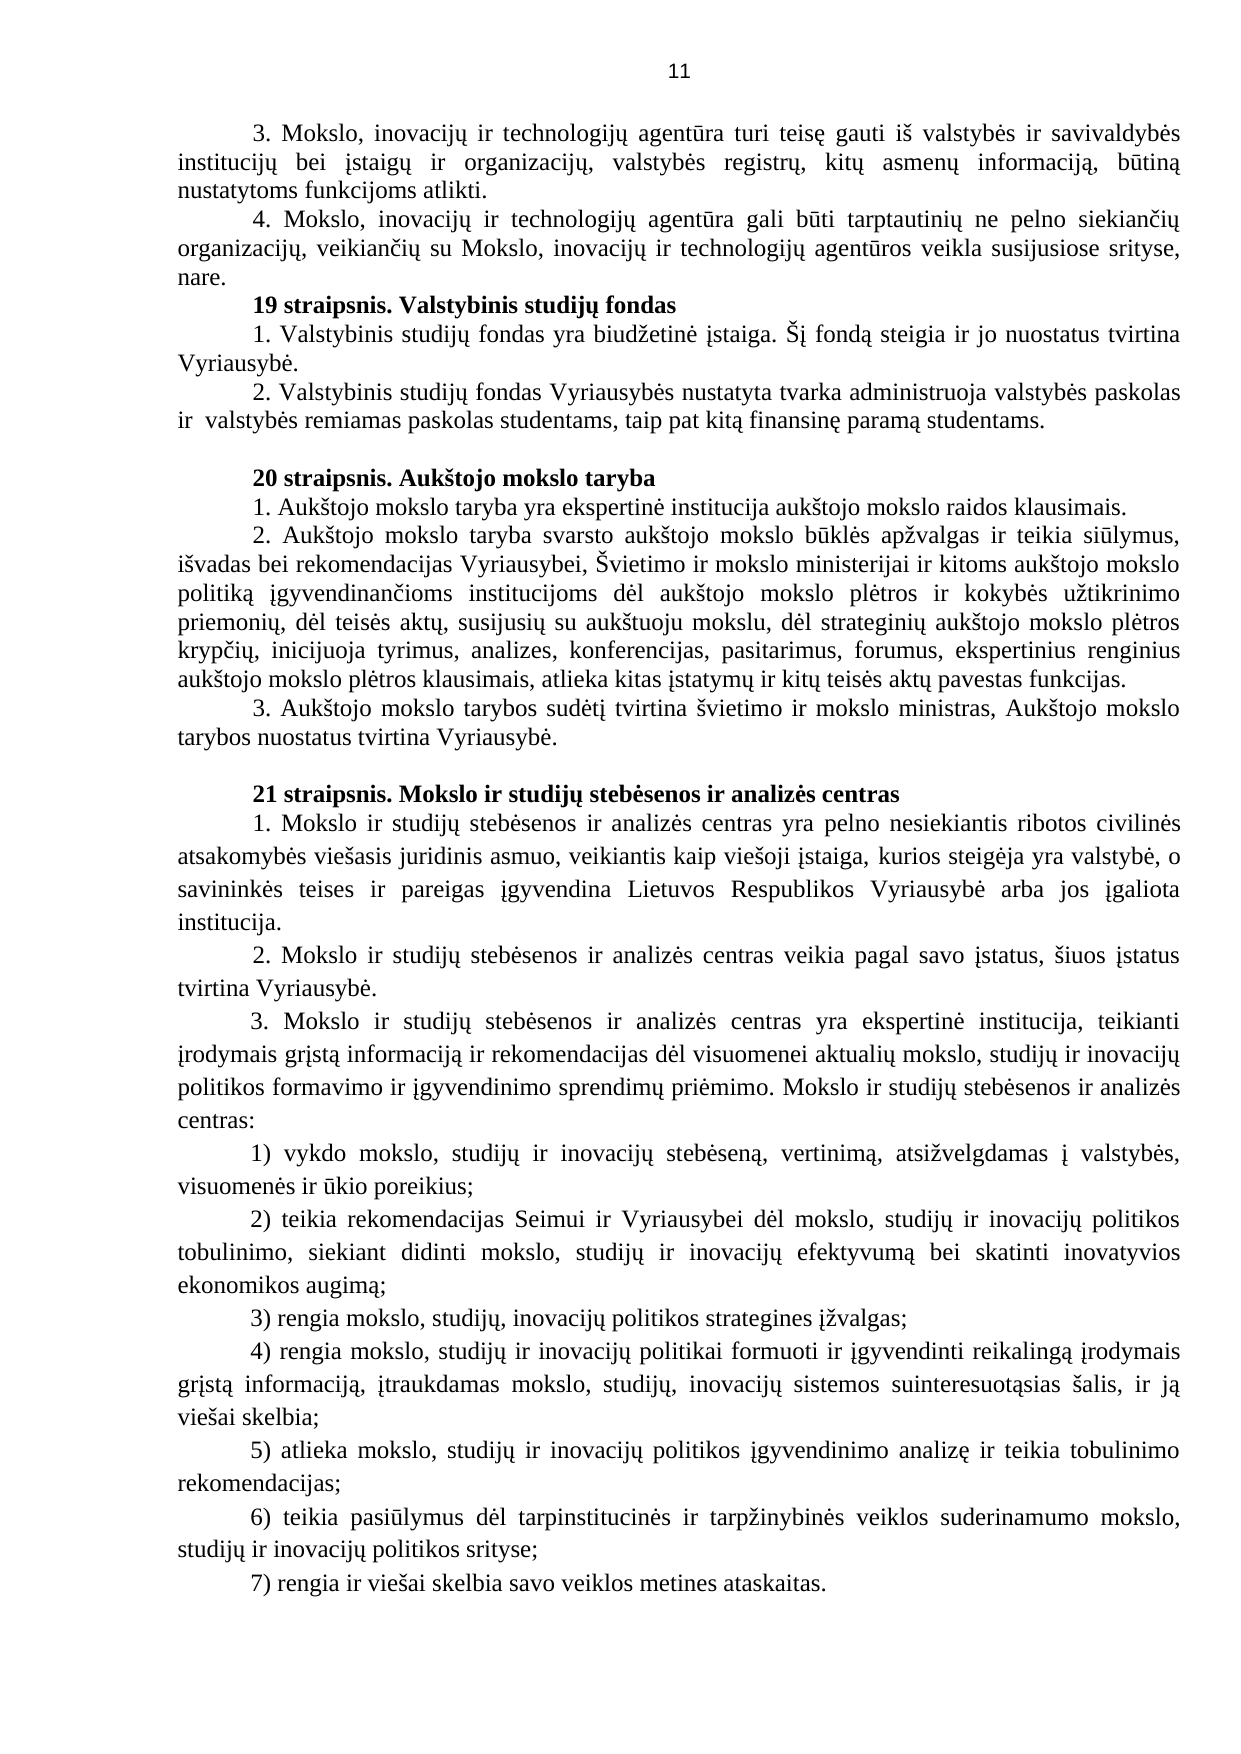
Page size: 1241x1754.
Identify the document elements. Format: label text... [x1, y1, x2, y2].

text 4. Mokslo, inovacijų ir technologijų agentūra gali būti tarptautinių ne pelno siekiančių organizacijų, veikiančių su Mokslo, inovacijų ir technologijų agentūros veikla susijusiose srityse, nare. [177, 204, 1181, 291]
text 19 straipsnis. Valstybinis studijų fondas [177, 291, 1181, 319]
text 3. Mokslo ir studijų stebėsenos ir analizės centras yra ekspertinė institucija, teikianti įrodymais grįstą informaciją ir rekomendacijas dėl visuomenei aktualių mokslo, studijų ir inovacijų politikos formavimo ir įgyvendinimo sprendimų priėmimo. Mokslo ir studijų stebėsenos ir analizės centras: [177, 1006, 1181, 1134]
text 3) rengia mokslo, studijų, inovacijų politikos strategines įžvalgas; [177, 1303, 1181, 1332]
text 3. Aukštojo mokslo tarybos sudėtį tvirtina švietimo ir mokslo ministras, Aukštojo mokslo tarybos nuostatus tvirtina Vyriausybė. [177, 693, 1181, 751]
text 21 straipsnis. Mokslo ir studijų stebėsenos ir analizės centras [177, 779, 1181, 808]
text 1. Valstybinis studijų fondas yra biudžetinė įstaiga. Šį fondą steigia ir jo nuostatus tvirtina Vyriausybė. [177, 319, 1181, 377]
text 5) atlieka mokslo, studijų ir inovacijų politikos įgyvendinimo analizę ir teikia tobulinimo rekomendacijas; [177, 1436, 1181, 1497]
text 2. Mokslo ir studijų stebėsenos ir analizės centras veikia pagal savo įstatus, šiuos įstatus tvirtina Vyriausybė. [177, 940, 1181, 1002]
text 2. Valstybinis studijų fondas Vyriausybės nustatyta tvarka administruoja valstybės paskolas ir valstybės remiamas paskolas studentams, taip pat kitą finansinę paramą studentams. [177, 377, 1181, 434]
text 7) rengia ir viešai skelbia savo veiklos metines ataskaitas. [177, 1568, 1181, 1596]
text 4) rengia mokslo, studijų ir inovacijų politikai formuoti ir įgyvendinti reikalingą įrodymais grįstą informaciją, įtraukdamas mokslo, studijų, inovacijų sistemos suinteresuotąsias šalis, ir ją viešai skelbia; [177, 1336, 1181, 1431]
text 2. Aukštojo mokslo taryba svarsto aukštojo mokslo būklės apžvalgas ir teikia siūlymus, išvadas bei rekomendacijas Vyriausybei, Švietimo ir mokslo ministerijai ir kitoms aukštojo mokslo politiką įgyvendinančioms institucijoms dėl aukštojo mokslo plėtros ir kokybės užtikrinimo priemonių, dėl teisės aktų, susijusių su aukštuoju mokslu, dėl strateginių aukštojo mokslo plėtros krypčių, inicijuoja tyrimus, analizes, konferencijas, pasitarimus, forumus, ekspertinius renginius aukštojo mokslo plėtros klausimais, atlieka kitas įstatymų ir kitų teisės aktų pavestas funkcijas. [177, 521, 1181, 693]
text 2) teikia rekomendacijas Seimui ir Vyriausybei dėl mokslo, studijų ir inovacijų politikos tobulinimo, siekiant didinti mokslo, studijų ir inovacijų efektyvumą bei skatinti inovatyvios ekonomikos augimą; [177, 1204, 1181, 1299]
text 3. Mokslo, inovacijų ir technologijų agentūra turi teisę gauti iš valstybės ir savivaldybės institucijų bei įstaigų ir organizacijų, valstybės registrų, kitų asmenų informaciją, būtiną nustatytoms funkcijoms atlikti. [177, 118, 1181, 204]
text 1. Mokslo ir studijų stebėsenos ir analizės centras yra pelno nesiekiantis ribotos civilinės atsakomybės viešasis juridinis asmuo, veikiantis kaip viešoji įstaiga, kurios steigėja yra valstybė, o savininkės teises ir pareigas įgyvendina Lietuvos Respublikos Vyriausybė arba jos įgaliota institucija. [177, 808, 1181, 936]
text 20 straipsnis. Aukštojo mokslo taryba [177, 463, 1181, 492]
text 1. Aukštojo mokslo taryba yra ekspertinė institucija aukštojo mokslo raidos klausimais. [252, 492, 1181, 521]
text 6) teikia pasiūlymus dėl tarpinstitucinės ir tarpžinybinės veiklos suderinamumo mokslo, studijų ir inovacijų politikos srityse; [177, 1502, 1181, 1563]
text 1) vykdo mokslo, studijų ir inovacijų stebėseną, vertinimą, atsižvelgdamas į valstybės, visuomenės ir ūkio poreikius; [177, 1138, 1181, 1200]
